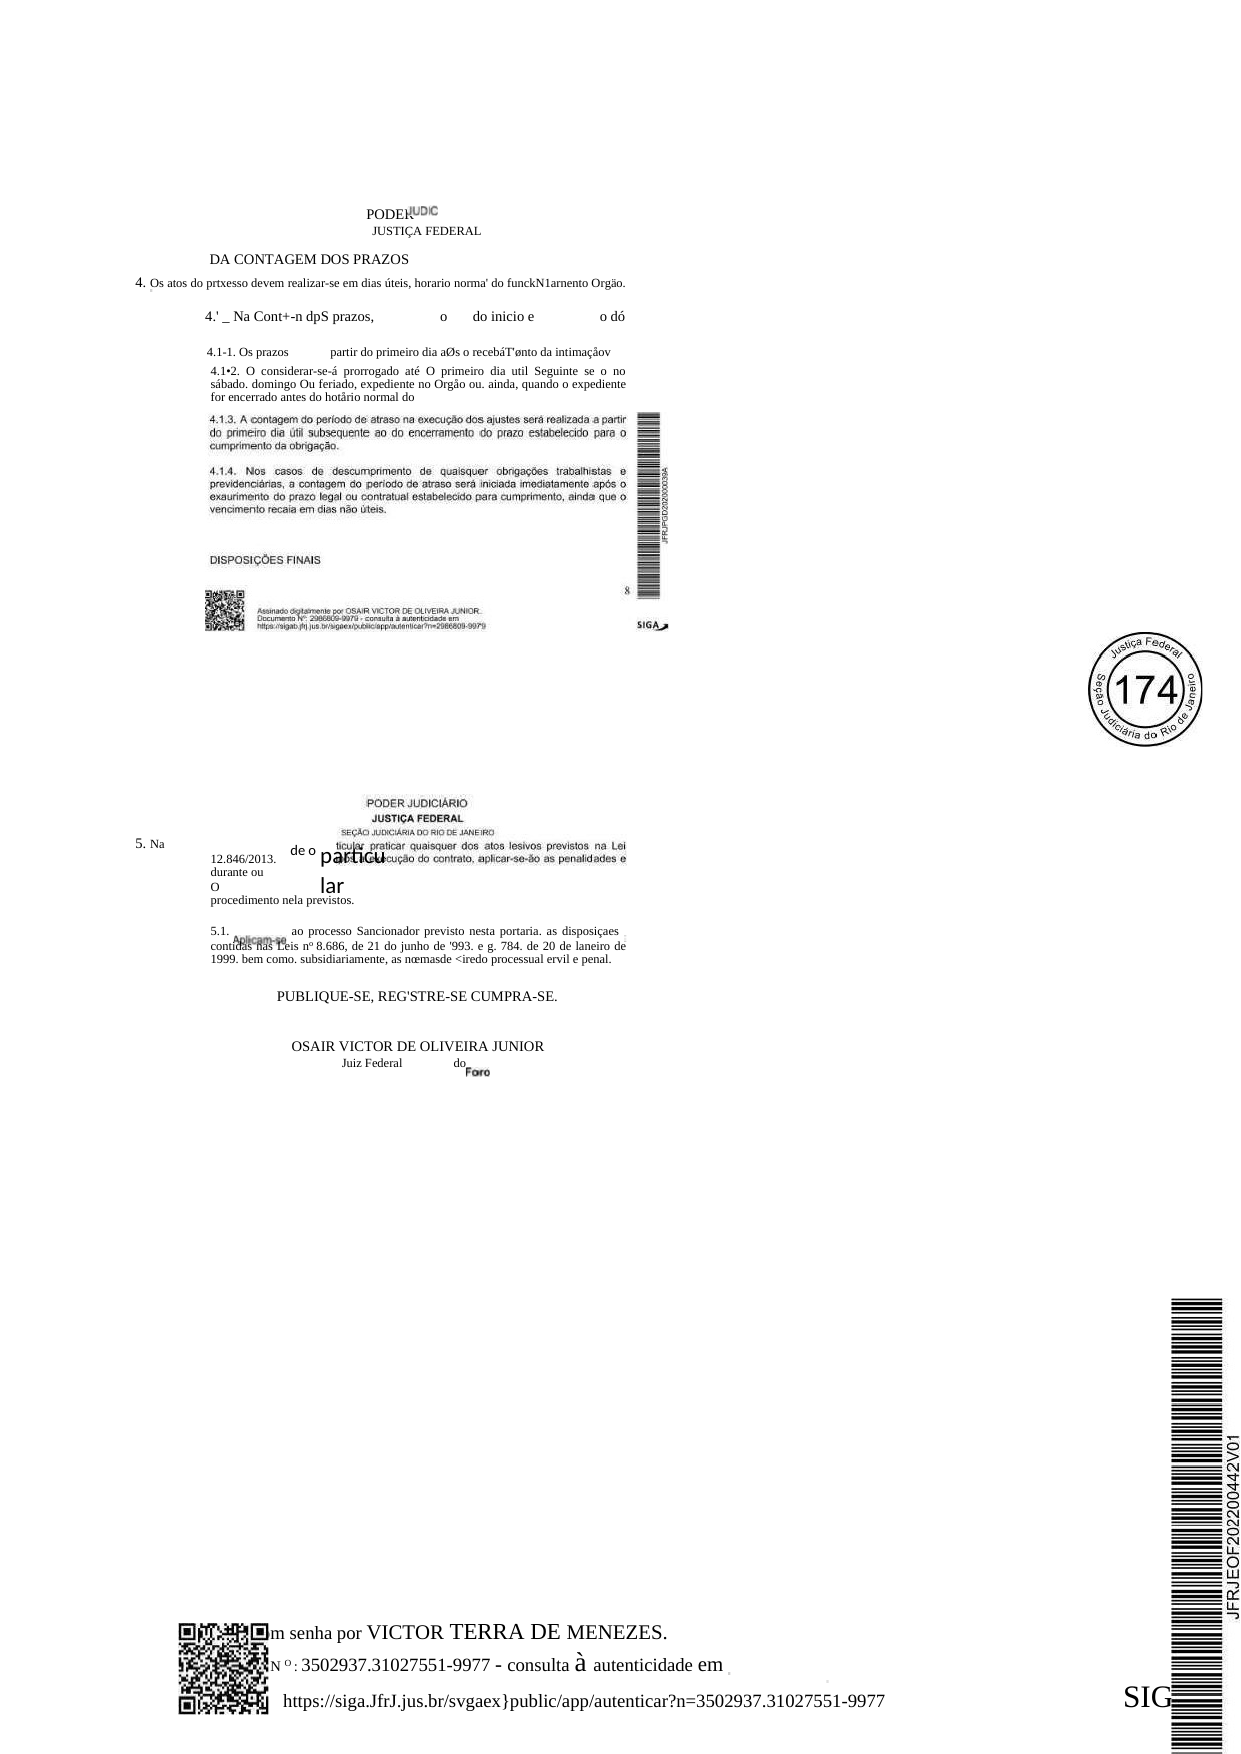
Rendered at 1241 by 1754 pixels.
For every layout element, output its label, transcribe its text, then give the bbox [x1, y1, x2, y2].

text 4.1-1. Os prazos partir do primeiro dia aØs o recebáT'ønto da intimaçåov [150, 346, 1090, 359]
text Juiz Federal do [150, 1056, 1090, 1077]
text DA CONTAGEM DOS PRAZOS [209, 250, 1090, 267]
text O procedimento nela previstos. [210, 881, 627, 907]
list Os atos do prtxesso devem realizar-se em dias úteis, horario norma' do funckN1arnento Orgäo. [135, 275, 627, 292]
list Na [135, 836, 336, 852]
text 4.1•2. O considerar-se-á prorrogado até O primeiro dia util Seguinte se o no sábado. domingo Ou feriado, expediente no Orgåo ou. ainda, quando o expediente for encerrado antes do hotårio normal do [210, 365, 627, 404]
text PUBLIQUE-SE, REG'STRE-SE CUMPRA-SE. [150, 988, 684, 1005]
text 5.1. ao processo Sancionador previsto nesta portaria. as disposiçaes contidas nas Leis no 8.686, de 21 do junho de '993. e g. 784. de 20 de laneiro de 1999. bem como. subsidiariamente, as nœmasde <iredo processual ervil e penal. [210, 920, 627, 966]
subtitle OSAIR VICTOR DE OLIVEIRA JUNIOR [150, 1037, 685, 1054]
text 12.846/2013. durante ou [210, 853, 627, 879]
text 4.' _ Na Cont+-n dpS prazos, o do inicio e o dó [150, 308, 1090, 325]
